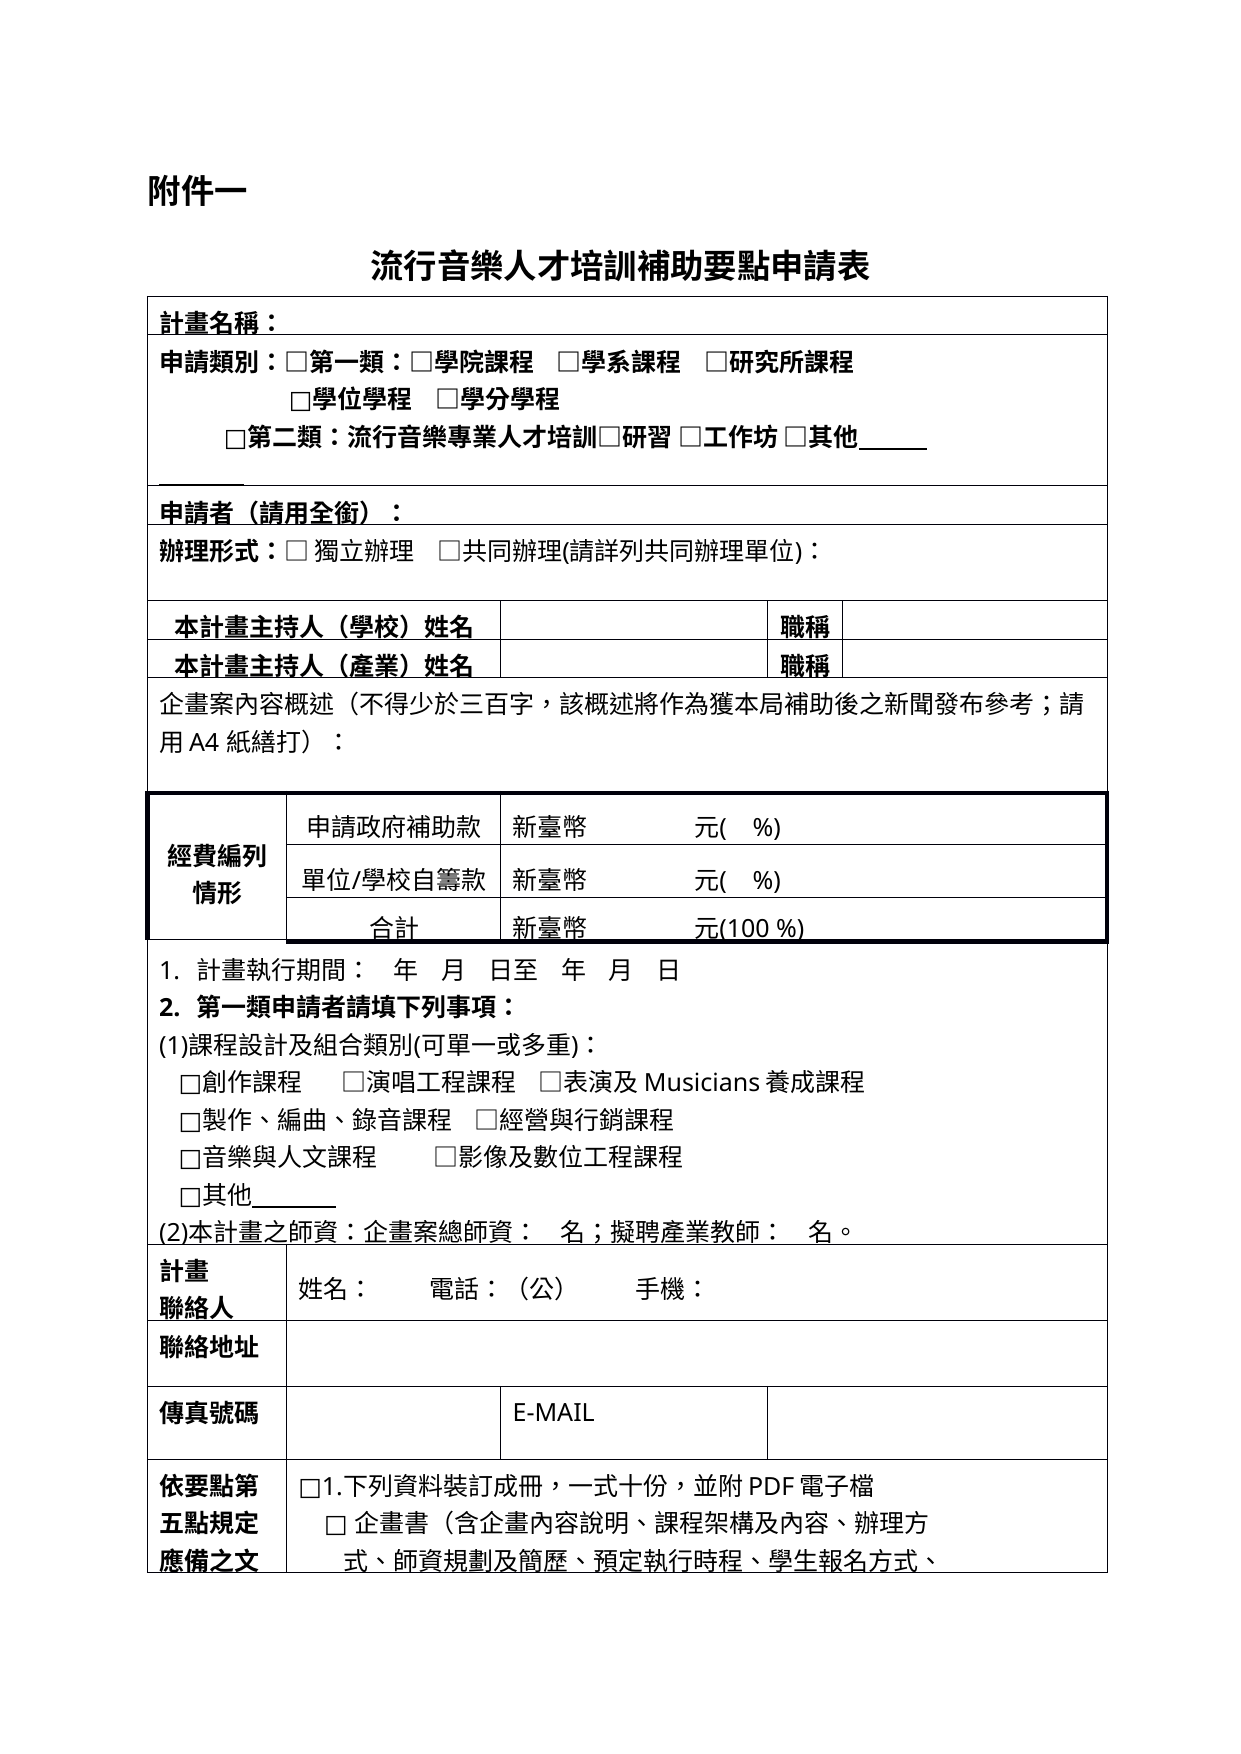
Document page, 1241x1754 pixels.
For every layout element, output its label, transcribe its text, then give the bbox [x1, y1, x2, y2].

table_cell [501, 640, 767, 677]
table_cell [843, 640, 1107, 677]
table_cell 聯絡地址 [148, 1321, 286, 1386]
table_cell 新臺幣 元( %) [501, 845, 1105, 897]
table_cell 姓名： 電話：（公） 手機： [287, 1245, 1107, 1319]
table_cell 本計畫主持人（學校）姓名 [148, 601, 500, 638]
table_cell E-MAIL [501, 1387, 767, 1459]
table_cell 傳真號碼 [148, 1387, 286, 1459]
table_cell 申請政府補助款 [287, 795, 500, 844]
table_cell 單位/學校自籌款 [287, 845, 500, 897]
table_cell 申請類別：□第一類：□學院課程 □學系課程 □研究所課程 □學位學程 □學分學程 □第二類：流行音樂專業人才培訓□研習 □工作坊 □其他 [148, 335, 1107, 485]
text 流行音樂人才培訓補助要點申請表 [148, 221, 1092, 296]
table_cell 新臺幣 元(100 %) [501, 898, 1105, 939]
table_cell 合計 [287, 898, 500, 939]
table_cell □1.下列資料裝訂成冊，一式十份，並附PDF電子檔 □ 企畫書（含企畫內容說明、課程架構及內容、辦理方 式、師資規劃及簡歷、預定執行時程、學生報名方式、 [287, 1460, 1107, 1572]
table_cell 本計畫主持人（產業）姓名 [148, 640, 500, 677]
table_cell 職稱 [768, 601, 842, 638]
table_header 計畫名稱： [148, 297, 1107, 334]
table_cell 申請者（請用全銜）： [148, 486, 1107, 524]
table_cell 依要點第五點規定應備之文 [148, 1460, 286, 1572]
table_cell 計畫 聯絡人 [148, 1245, 286, 1319]
table_cell 計畫執行期間： 年 月 日至 年 月 日 第一類申請者請填下列事項： (1)課程設計及組合類別(可單一或多重)： □創作課程 □演唱工程課程 □表演及Musicians養成課程 □製作、編曲、錄音課程 □經營與行銷課程 □音樂與人文課程 □影像及數位工程課程 □其他 (2)本計畫之師資：企畫案總師資： 名；擬聘產業教師： 名。 [148, 940, 1107, 1243]
table_cell [287, 1387, 500, 1459]
table_cell 企畫案內容概述（不得少於三百字，該概述將作為獲本局補助後之新聞發布參考；請用A4 紙繕打）： [148, 678, 1107, 791]
table_cell 新臺幣 元( %) [501, 795, 1105, 844]
table_cell [501, 601, 767, 638]
table_cell [843, 601, 1107, 638]
table_cell 經費編列情形 [150, 795, 286, 939]
table_cell 職稱 [768, 640, 842, 677]
table_cell [287, 1321, 1107, 1386]
table_cell 辦理形式：□ 獨立辦理 □共同辦理(請詳列共同辦理單位)： [148, 525, 1107, 600]
text 附件一 [148, 146, 1092, 221]
table_cell [768, 1387, 1107, 1459]
